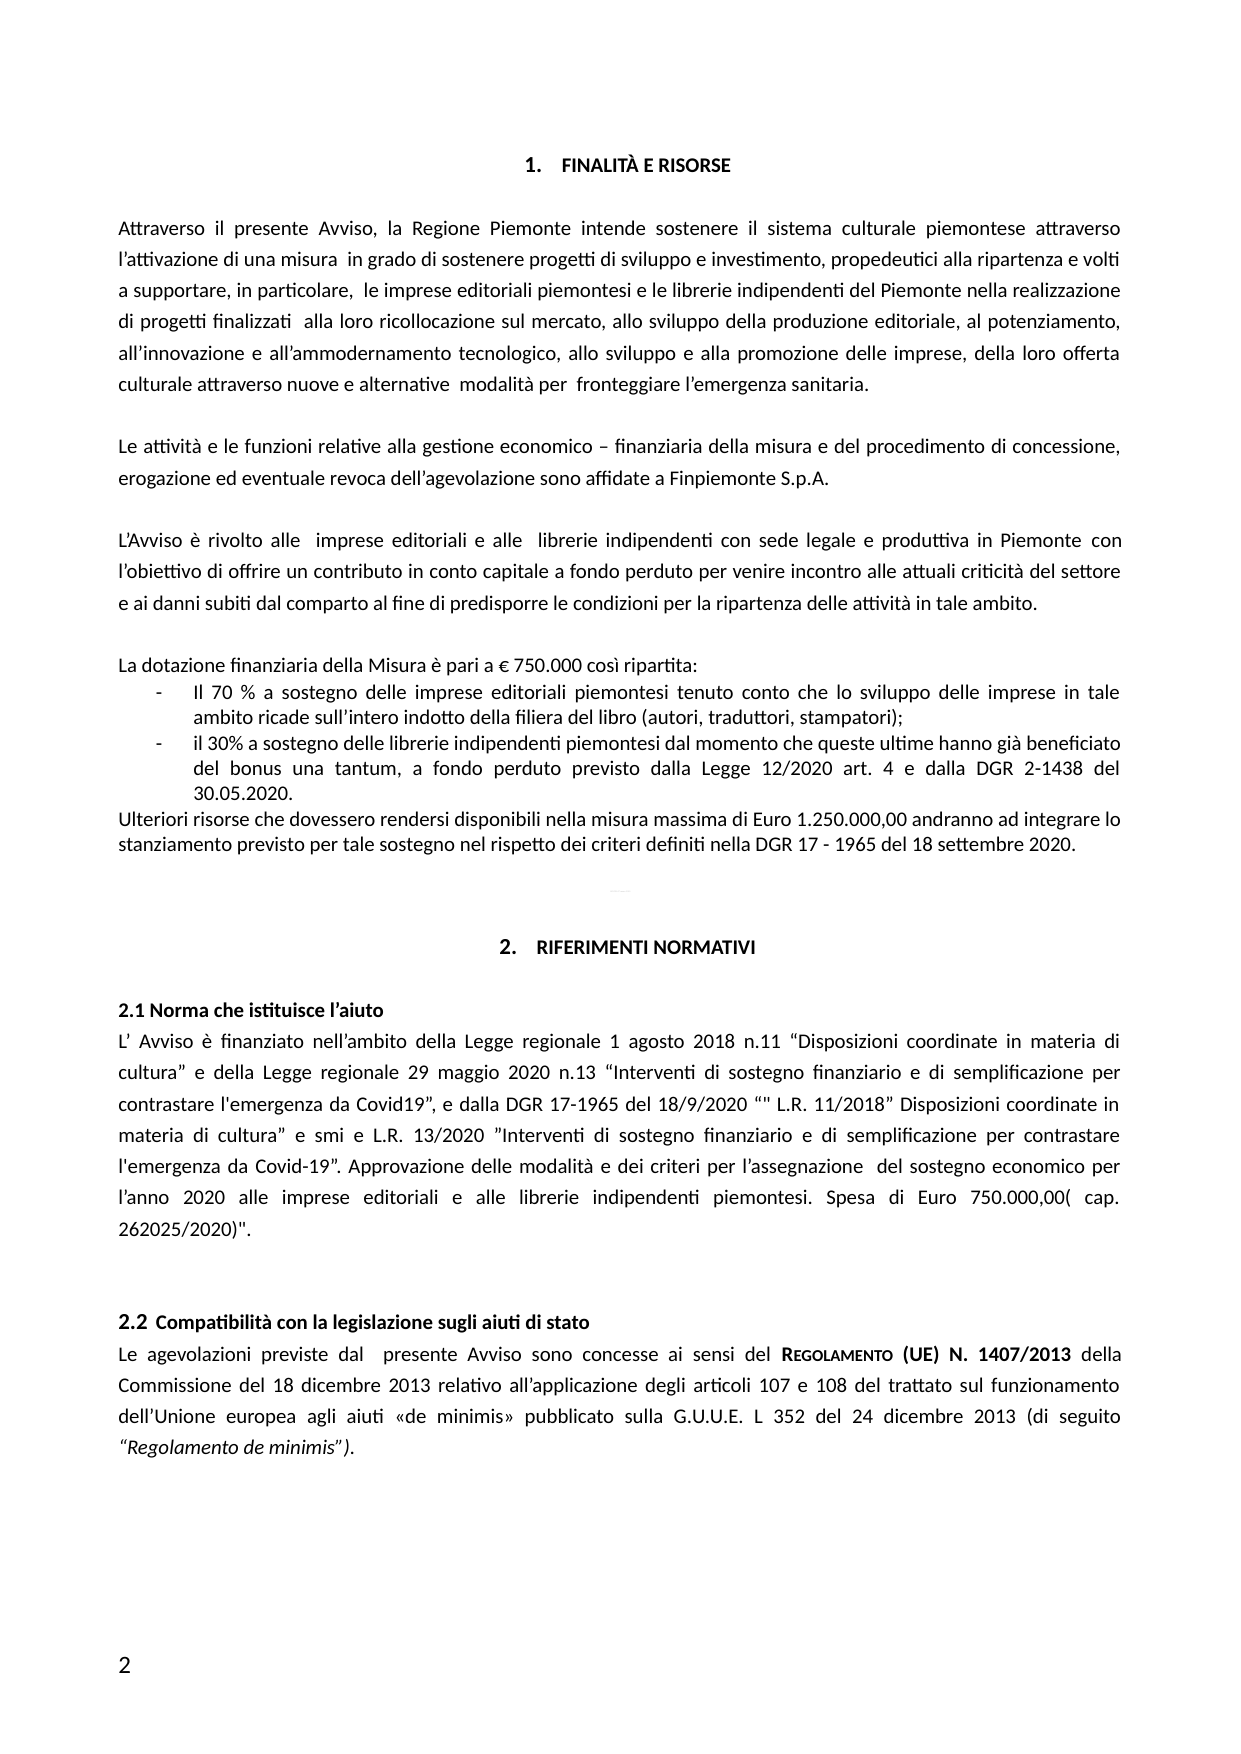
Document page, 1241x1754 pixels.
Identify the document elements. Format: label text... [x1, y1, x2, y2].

list RIFERIMENTI NORMATIVI [133, 930, 1122, 961]
text Le attività e le funzioni relative alla gestione economico – finanziaria della misura e del procedimento di concessione, erogazione ed eventuale revoca dell’agevolazione sono affidate a Finpiemonte S.p.A. [118, 429, 1122, 491]
text L’ Avviso è finanziato nell’ambito della Legge regionale 1 agosto 2018 n.11 “Disposizioni coordinate in materia di cultura” e della Legge regionale 29 maggio 2020 n.13 “Interventi di sostegno finanziario e di semplificazione per contrastare l'emergenza da Covid19”, e dalla DGR 17-1965 del 18/9/2020 “" L.R. 11/2018” Disposizioni coordinate in materia di cultura” e smi e L.R. 13/2020 ”Interventi di sostegno finanziario e di semplificazione per contrastare l'emergenza da Covid-19”. Approvazione delle modalità e dei criteri per l’assegnazione del sostegno economico per l’anno 2020 alle imprese editoriali e alle librerie indipendenti piemontesi. Spesa di Euro 750.000,00( cap. 262025/2020)". [118, 1023, 1122, 1242]
text Le agevolazioni previste dal presente Avviso sono concesse ai sensi del Regolamento (UE) N. 1407/2013 della Commissione del 18 dicembre 2013 relativo all’applicazione degli articoli 107 e 108 del trattato sul funzionamento dell’Unione europea agli aiuti «de minimis» pubblicato sulla G.U.U.E. L 352 del 24 dicembre 2013 (di seguito “Regolamento de minimis”). [118, 1336, 1122, 1461]
text Attraverso il presente Avviso, la Regione Piemonte intende sostenere il sistema culturale piemontese attraverso l’attivazione di una misura in grado di sostenere progetti di sviluppo e investimento, propedeutici alla ripartenza e volti a supportare, in particolare, le imprese editoriali piemontesi e le librerie indipendenti del Piemonte nella realizzazione di progetti finalizzati alla loro ricollocazione sul mercato, allo sviluppo della produzione editoriale, al potenziamento, all’innovazione e all’ammodernamento tecnologico, allo sviluppo e alla promozione delle imprese, della loro offerta culturale attraverso nuove e alternative modalità per fronteggiare l’emergenza sanitaria. [118, 210, 1122, 398]
list Compatibilità con la legislazione sugli aiuti di stato [118, 1305, 1122, 1336]
text 2.1 Norma che istituisce l’aiuto [118, 992, 1122, 1023]
list FINALITÀ E RISORSE [133, 148, 1122, 179]
text La dotazione finanziaria della Misura è pari a € 750.000 così ripartita: [118, 648, 1122, 679]
text L’Avviso è rivolto alle imprese editoriali e alle librerie indipendenti con sede legale e produttiva in Piemonte con l’obiettivo di offrire un contributo in conto capitale a fondo perduto per venire incontro alle attuali criticità del settore e ai danni subiti dal comparto al fine di predisporre le condizioni per la ripartenza delle attività in tale ambito. [118, 523, 1122, 616]
text Ulteriori risorse che dovessero rendersi disponibili nella misura massima di Euro 1.250.000,00 andranno ad integrare lo stanziamento previsto per tale sostegno nel rispetto dei criteri definiti nella DGR 17 - 1965 del 18 settembre 2020. [118, 806, 1122, 857]
list il 30% a sostegno delle librerie indipendenti piemontesi dal momento che queste ultime hanno già beneficiato del bonus una tantum, a fondo perduto previsto dalla Legge 12/2020 art. 4 e dalla DGR 2-1438 del 30.05.2020. [156, 730, 1122, 806]
list Il 70 % a sostegno delle imprese editoriali piemontesi tenuto conto che lo sviluppo delle imprese in tale ambito ricade sull’intero indotto della filiera del libro (autori, traduttori, stampatori); [156, 679, 1122, 730]
